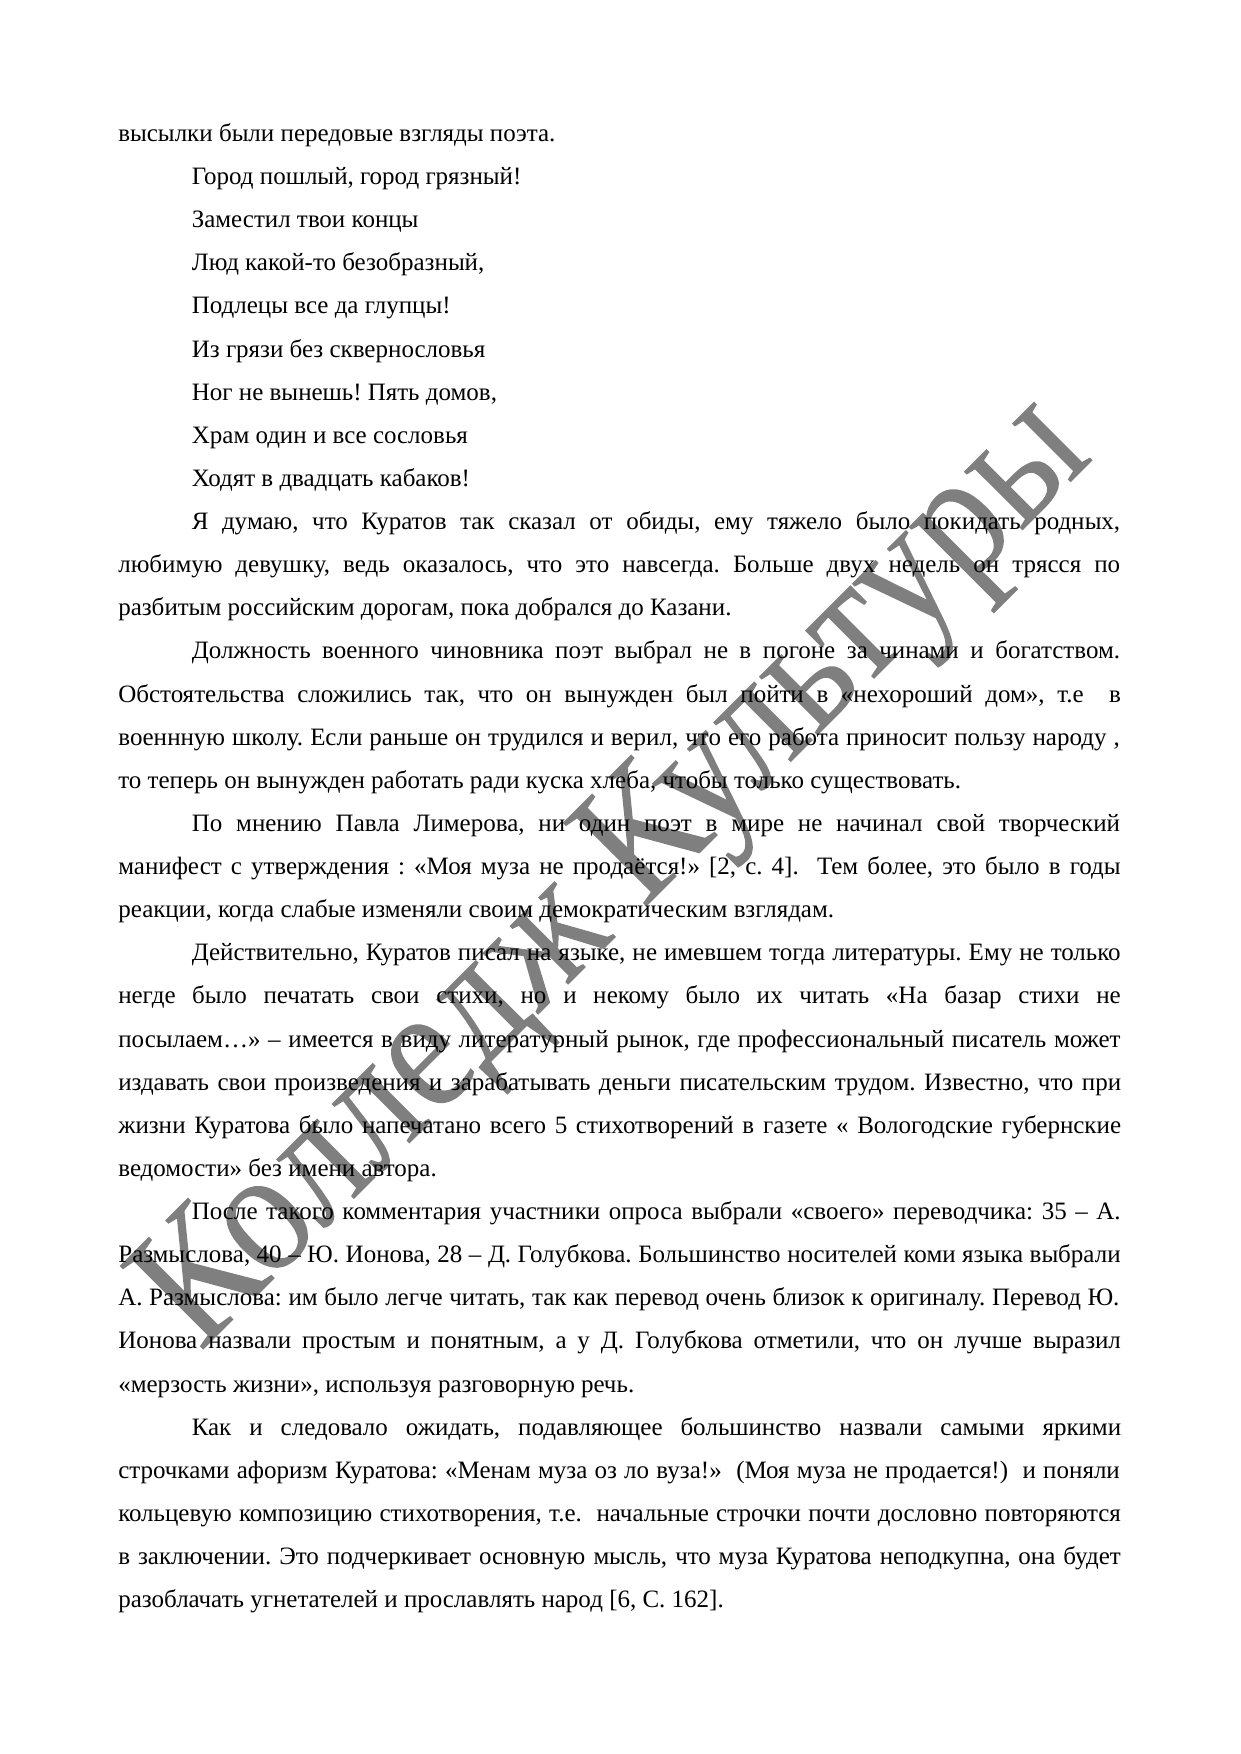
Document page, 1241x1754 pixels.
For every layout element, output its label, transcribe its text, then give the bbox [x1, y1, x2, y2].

text высылки были передовые взгляды поэта. [118, 118, 1122, 147]
text Храм один и все сословья [118, 420, 1050, 449]
text Должность военного чиновника поэт выбрал не в погоне за чинами и богатством. Обстоятельства сложились так, что он вынужден был пойти в «нехороший дом», т.е в военнную школу. Если раньше он трудился и верил, что его работа приносит пользу народу , то теперь он вынужден работать ради куска хлеба, чтобы только существовать. [118, 636, 1122, 794]
text [1042, 420, 1122, 449]
text Действительно, Куратов писал на языке, не имевшем тогда литературы. Ему не только негде было печатать свои стихи, но и некому было их читать «На базар стихи не посылаем…» – имеется в виду литературный рынок, где профессиональный писатель может издавать свои произведения и зарабатывать деньги писательским трудом. Известно, что при жизни Куратова было напечатано всего 5 стихотворений в газете « Вологодские губернские ведомости» без имени автора. [118, 937, 1122, 1182]
text Заместил твои концы [118, 204, 1122, 233]
text [1012, 473, 1046, 492]
text Подлецы все да глупцы! [118, 291, 1122, 319]
text Как и следовало ожидать, подавляющее большинство назвали самыми яркими строчками афоризм Куратова: «Менам муза оз ло вуза!» (Моя муза не продается!) и поняли кольцевую композицию стихотворения, т.е. начальные строчки почти дословно повторяются в заключении. Это подчеркивает основную мысль, что муза Куратова неподкупна, она будет разоблачать угнетателей и прославлять народ [6, С. 162]. [118, 1412, 1122, 1613]
text Из грязи без сквернословья [118, 334, 1122, 362]
text По мнению Павла Лимерова, ни один поэт в мире не начинал свой творческий манифест с утверждения : «Моя муза не продаётся!» [2, с. 4]. Тем более, это было в годы реакции, когда слабые изменяли своим демократическим взглядам. [118, 808, 1122, 923]
text Я думаю, что Куратов так сказал от обиды, ему тяжело было покидать родных, любимую девушку, ведь оказалось, что это навсегда. Больше двух недель он трясся по разбитым российским дорогам, пока добрался до Казани. [118, 506, 1122, 621]
text Ходят в двадцать кабаков! [118, 463, 996, 492]
text Город пошлый, город грязный! [118, 161, 1122, 190]
text Люд какой-то безобразный, [118, 247, 1122, 276]
text После такого комментария участники опроса выбрали «своего» переводчика: 35 – А. Размыслова, 40 – Ю. Ионова, 28 – Д. Голубкова. Большинство носителей коми языка выбрали А. Размыслова: им было легче читать, так как перевод очень близок к оригиналу. Перевод Ю. Ионова назвали простым и понятным, а у Д. Голубкова отметили, что он лучше выразил «мерзость жизни», используя разговорную речь. [118, 1196, 1122, 1397]
text Ног не вынешь! Пять домов, [118, 377, 1122, 406]
text [988, 463, 1026, 481]
text [1046, 463, 1122, 492]
